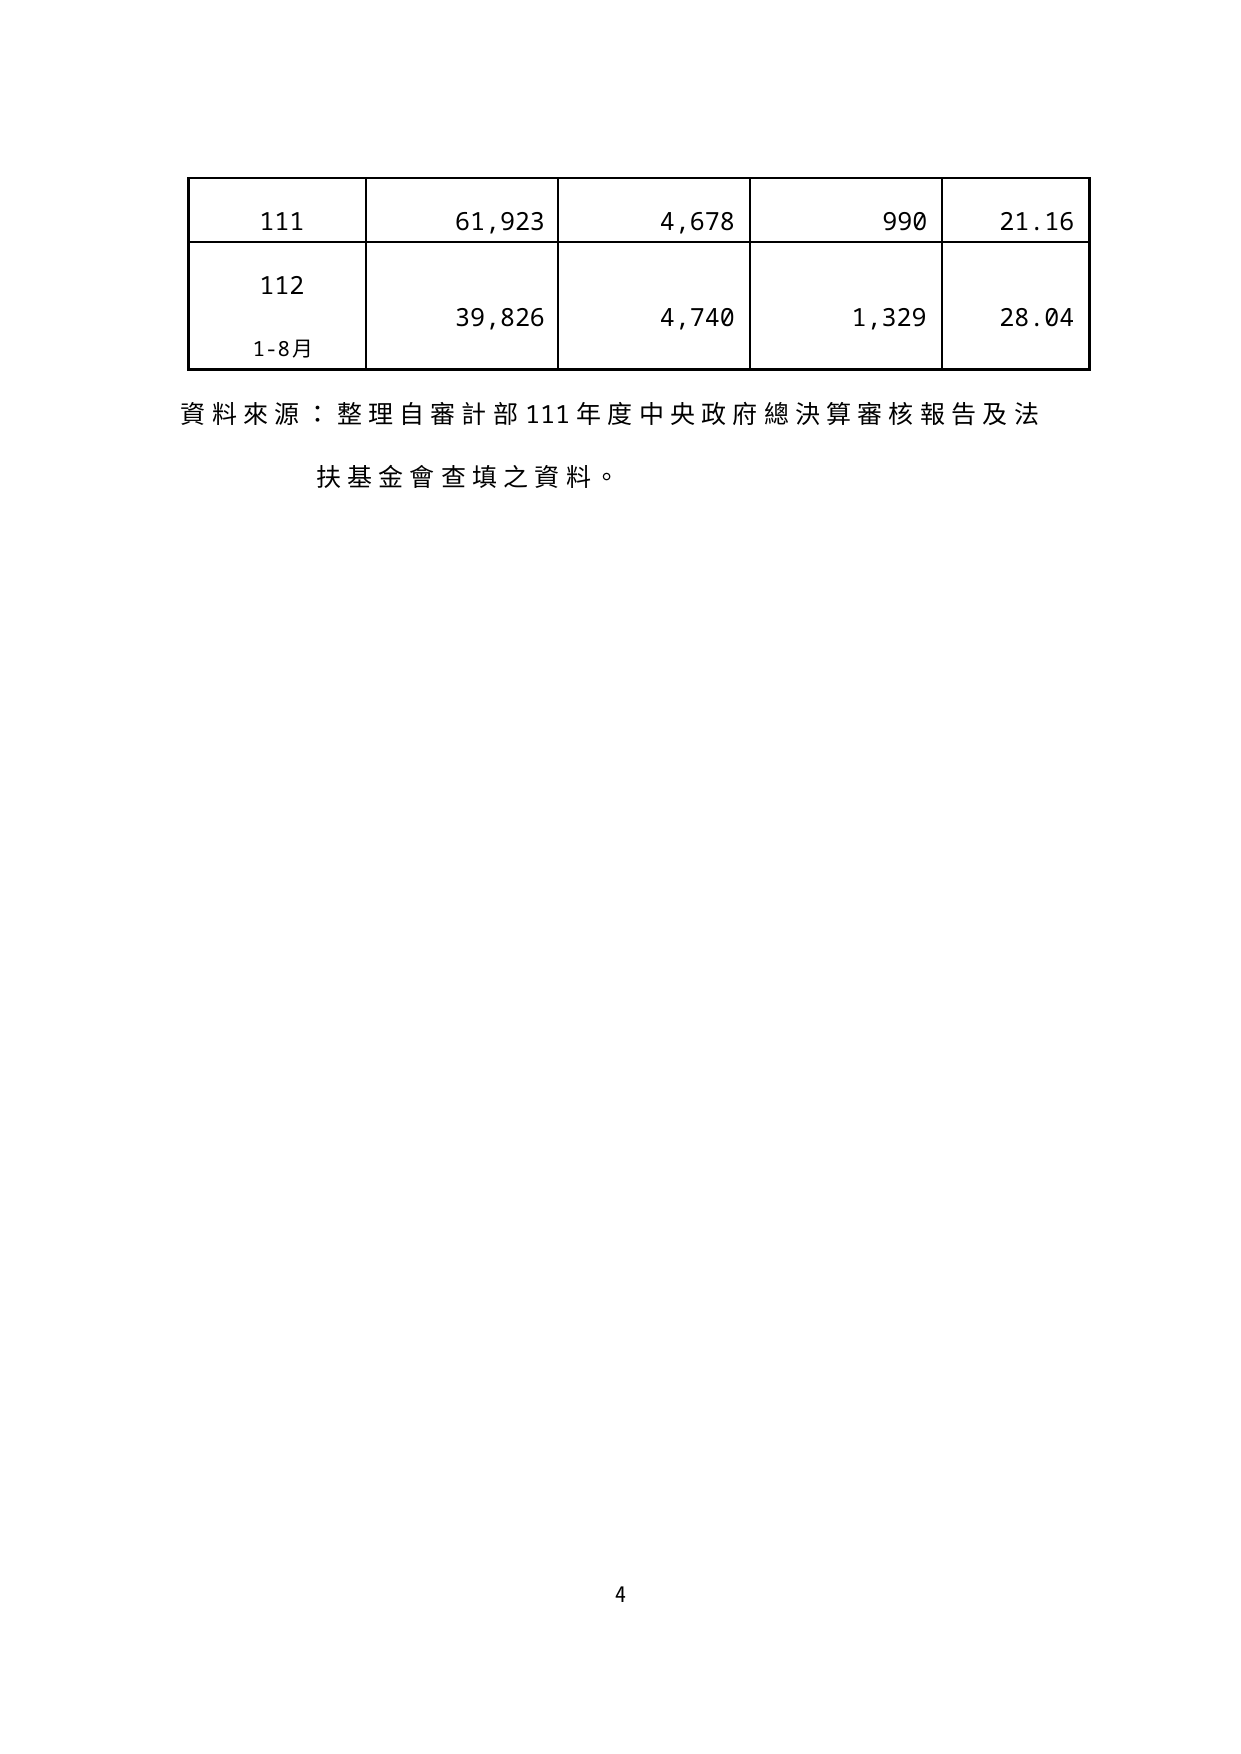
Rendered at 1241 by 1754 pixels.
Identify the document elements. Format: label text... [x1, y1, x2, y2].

table_cell 112 1-8月 [190, 243, 365, 368]
text 資料來源：整理自審計部111年度中央政府總決算審核報告及法扶基金會查填之資料。 [177, 371, 1063, 496]
table_cell 1,329 [751, 243, 941, 368]
table_cell 21.16 [943, 179, 1088, 241]
table_cell 61,923 [367, 179, 557, 241]
table_cell 4,740 [559, 243, 749, 368]
table_cell 4,678 [559, 179, 749, 241]
table_cell 990 [751, 179, 941, 241]
table_cell 28.04 [943, 243, 1088, 368]
table_cell 111 [190, 179, 365, 241]
table_cell 39,826 [367, 243, 557, 368]
